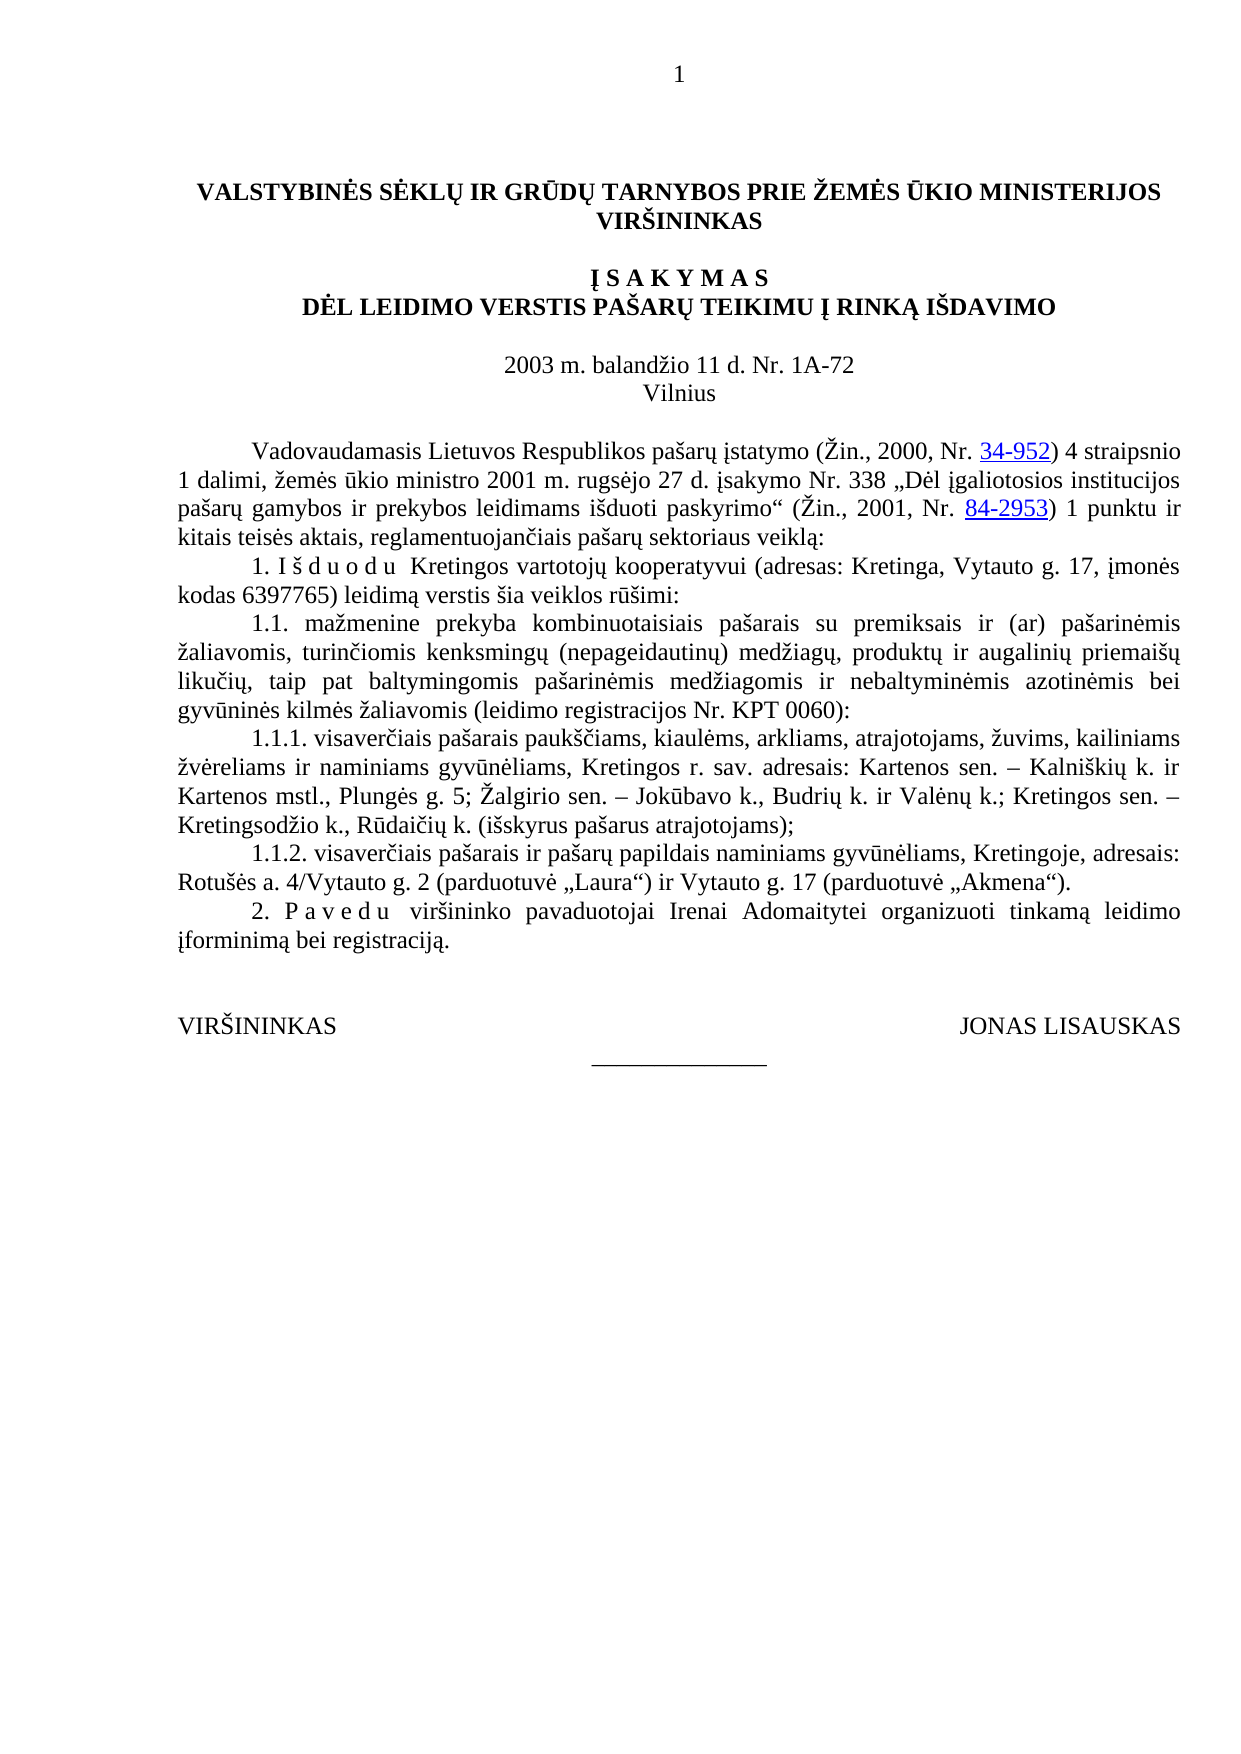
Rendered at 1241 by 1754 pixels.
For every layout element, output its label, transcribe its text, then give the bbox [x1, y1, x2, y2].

text DĖL LEIDIMO VERSTIS PAŠARŲ TEIKIMU Į RINKĄ IŠDAVIMO [177, 292, 1181, 321]
text VIRŠININKAS JONAS LISAUSKAS [177, 1011, 1181, 1040]
text 2003 m. balandžio 11 d. Nr. 1A-72 [177, 350, 1181, 378]
text VALSTYBINĖS SĖKLŲ IR GRŪDŲ TARNYBOS PRIE ŽEMĖS ŪKIO MINISTERIJOS VIRŠININKAS [177, 177, 1181, 235]
text 1. Išduodu Kretingos vartotojų kooperatyvui (adresas: Kretinga, Vytauto g. 17, įmonės kodas 6397765) leidimą verstis šia veiklos rūšimi: [177, 551, 1181, 608]
text 1.1.2. visaverčiais pašarais ir pašarų papildais naminiams gyvūnėliams, Kretingoje, adresais: Rotušės a. 4/Vytauto g. 2 (parduotuvė „Laura“) ir Vytauto g. 17 (parduotuvė „Akmena“). [177, 838, 1181, 896]
text Į S A K Y M A S [177, 263, 1181, 292]
text 2. Pavedu viršininko pavaduotojai Irenai Adomaitytei organizuoti tinkamą leidimo įforminimą bei registraciją. [177, 896, 1181, 953]
text Vilnius [177, 378, 1181, 407]
text 1.1. mažmenine prekyba kombinuotaisiais pašarais su premiksais ir (ar) pašarinėmis žaliavomis, turinčiomis kenksmingų (nepageidautinų) medžiagų, produktų ir augalinių priemaišų likučių, taip pat baltymingomis pašarinėmis medžiagomis ir nebaltyminėmis azotinėmis bei gyvūninės kilmės žaliavomis (leidimo registracijos Nr. KPT 0060): [177, 608, 1181, 723]
text 1.1.1. visaverčiais pašarais paukščiams, kiaulėms, arkliams, atrajotojams, žuvims, kailiniams žvėreliams ir naminiams gyvūnėliams, Kretingos r. sav. adresais: Kartenos sen. – Kalniškių k. ir Kartenos mstl., Plungės g. 5; Žalgirio sen. – Jokūbavo k., Budrių k. ir Valėnų k.; Kretingos sen. – Kretingsodžio k., Rūdaičių k. (išskyrus pašarus atrajotojams); [177, 723, 1181, 838]
text ______________ [177, 1040, 1181, 1068]
text Vadovaudamasis Lietuvos Respublikos pašarų įstatymo (Žin., 2000, Nr. 34-952) 4 straipsnio 1 dalimi, žemės ūkio ministro 2001 m. rugsėjo 27 d. įsakymo Nr. 338 „Dėl įgaliotosios institucijos pašarų gamybos ir prekybos leidimams išduoti paskyrimo“ (Žin., 2001, Nr. 84-2953) 1 punktu ir kitais teisės aktais, reglamentuojančiais pašarų sektoriaus veiklą: [177, 436, 1181, 551]
